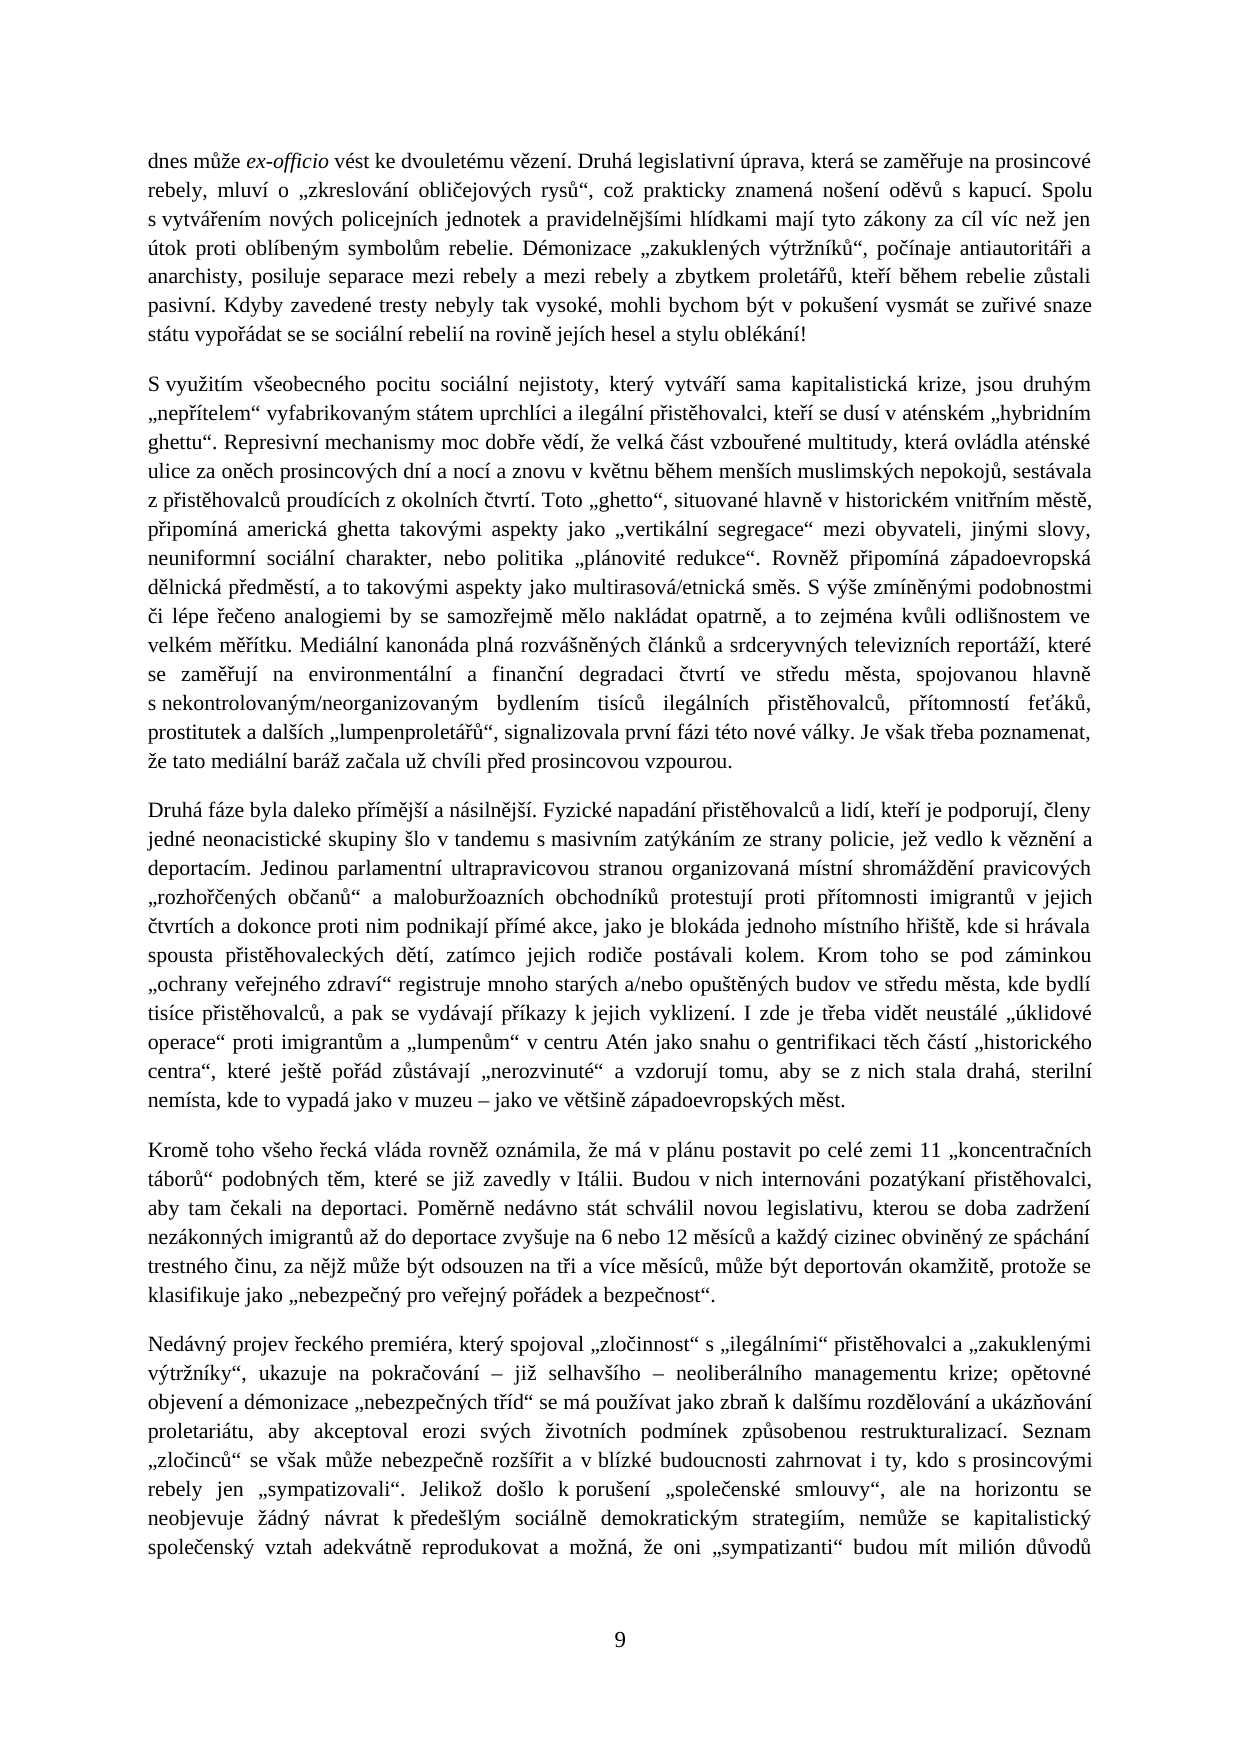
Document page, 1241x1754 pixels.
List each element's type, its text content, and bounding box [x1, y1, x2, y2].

text Druhá fáze byla daleko přímější a násilnější. Fyzické napadání přistěhovalců a lidí, kteří je podporují, členy jedné neonacistické skupiny šlo v tandemu s masivním zatýkáním ze strany policie, jež vedlo k věznění a deportacím. Jedinou parlamentní ultrapravicovou stranou organizovaná místní shromáždění pravicových „rozhořčených občanů“ a maloburžoazních obchodníků protestují proti přítomnosti imigrantů v jejich čtvrtích a dokonce proti nim podnikají přímé akce, jako je blokáda jednoho místního hřiště, kde si hrávala spousta přistěhovaleckých dětí, zatímco jejich rodiče postávali kolem. Krom toho se pod záminkou „ochrany veřejného zdraví“ registruje mnoho starých a/nebo opuštěných budov ve středu města, kde bydlí tisíce přistěhovalců, a pak se vydávají příkazy k jejich vyklizení. I zde je třeba vidět neustálé „úklidové operace“ proti imigrantům a „lumpenům“ v centru Atén jako snahu o gentrifikaci těch částí „historického centra“, které ještě pořád zůstávají „nerozvinuté“ a vzdorují tomu, aby se z nich stala drahá, sterilní nemísta, kde to vypadá jako v muzeu – jako ve většině západoevropských měst. [148, 797, 1092, 1112]
text S využitím všeobecného pocitu sociální nejistoty, který vytváří sama kapitalistická krize, jsou druhým „nepřítelem“ vyfabrikovaným státem uprchlíci a ilegální přistěhovalci, kteří se dusí v aténském „hybridním ghettu“. Represivní mechanismy moc dobře vědí, že velká část vzbouřené multitudy, která ovládla aténské ulice za oněch prosincových dní a nocí a znovu v květnu během menších muslimských nepokojů, sestávala z přistěhovalců proudících z okolních čtvrtí. Toto „ghetto“, situované hlavně v historickém vnitřním městě, připomíná americká ghetta takovými aspekty jako „vertikální segregace“ mezi obyvateli, jinými slovy, neuniformní sociální charakter, nebo politika „plánovité redukce“. Rovněž připomíná západoevropská dělnická předměstí, a to takovými aspekty jako multirasová/etnická směs. S výše zmíněnými podobnostmi či lépe řečeno analogiemi by se samozřejmě mělo nakládat opatrně, a to zejména kvůli odlišnostem ve velkém měřítku. Mediální kanonáda plná rozvášněných článků a srdceryvných televizních reportáží, které se zaměřují na environmentální a finanční degradaci čtvrtí ve středu města, spojovanou hlavně s nekontrolovaným/neorganizovaným bydlením tisíců ilegálních přistěhovalců, přítomností feťáků, prostitutek a dalších „lumpenproletářů“, signalizovala první fázi této nové války. Je však třeba poznamenat, že tato mediální baráž začala už chvíli před prosincovou vzpourou. [148, 371, 1092, 773]
text Nedávný projev řeckého premiéra, který spojoval „zločinnost“ s „ilegálními“ přistěhovalci a „zakuklenými výtržníky“, ukazuje na pokračování – již selhavšího – neoliberálního managementu krize; opětovné objevení a démonizace „nebezpečných tříd“ se má používat jako zbraň k dalšímu rozdělování a ukázňování proletariátu, aby akceptoval erozi svých životních podmínek způsobenou restrukturalizací. Seznam „zločinců“ se však může nebezpečně rozšířit a v blízké budoucnosti zahrnovat i ty, kdo s prosincovými rebely jen „sympatizovali“. Jelikož došlo k porušení „společenské smlouvy“, ale na horizontu se neobjevuje žádný návrat k předešlým sociálně demokratickým strategiím, nemůže se kapitalistický společenský vztah adekvátně reprodukovat a možná, že oni „sympatizanti“ budou mít milión důvodů [148, 1331, 1092, 1559]
text Kromě toho všeho řecká vláda rovněž oznámila, že má v plánu postavit po celé zemi 11 „koncentračních táborů“ podobných těm, které se již zavedly v Itálii. Budou v nich internováni pozatýkaní přistěhovalci, aby tam čekali na deportaci. Poměrně nedávno stát schválil novou legislativu, kterou se doba zadržení nezákonných imigrantů až do deportace zvyšuje na 6 nebo 12 měsíců a každý cizinec obviněný ze spáchání trestného činu, za nějž může být odsouzen na tři a více měsíců, může být deportován okamžitě, protože se klasifikuje jako „nebezpečný pro veřejný pořádek a bezpečnost“. [148, 1137, 1092, 1307]
text dnes může ex-officio vést ke dvouletému vězení. Druhá legislativní úprava, která se zaměřuje na prosincové rebely, mluví o „zkreslování obličejových rysů“, což prakticky znamená nošení oděvů s kapucí. Spolu s vytvářením nových policejních jednotek a pravidelnějšími hlídkami mají tyto zákony za cíl víc než jen útok proti oblíbeným symbolům rebelie. Démonizace „zakuklených výtržníků“, počínaje antiautoritáři a anarchisty, posiluje separace mezi rebely a mezi rebely a zbytkem proletářů, kteří během rebelie zůstali pasivní. Kdyby zavedené tresty nebyly tak vysoké, mohli bychom být v pokušení vysmát se zuřivé snaze státu vypořádat se se sociální rebelií na rovině jejích hesel a stylu oblékání! [148, 148, 1092, 347]
